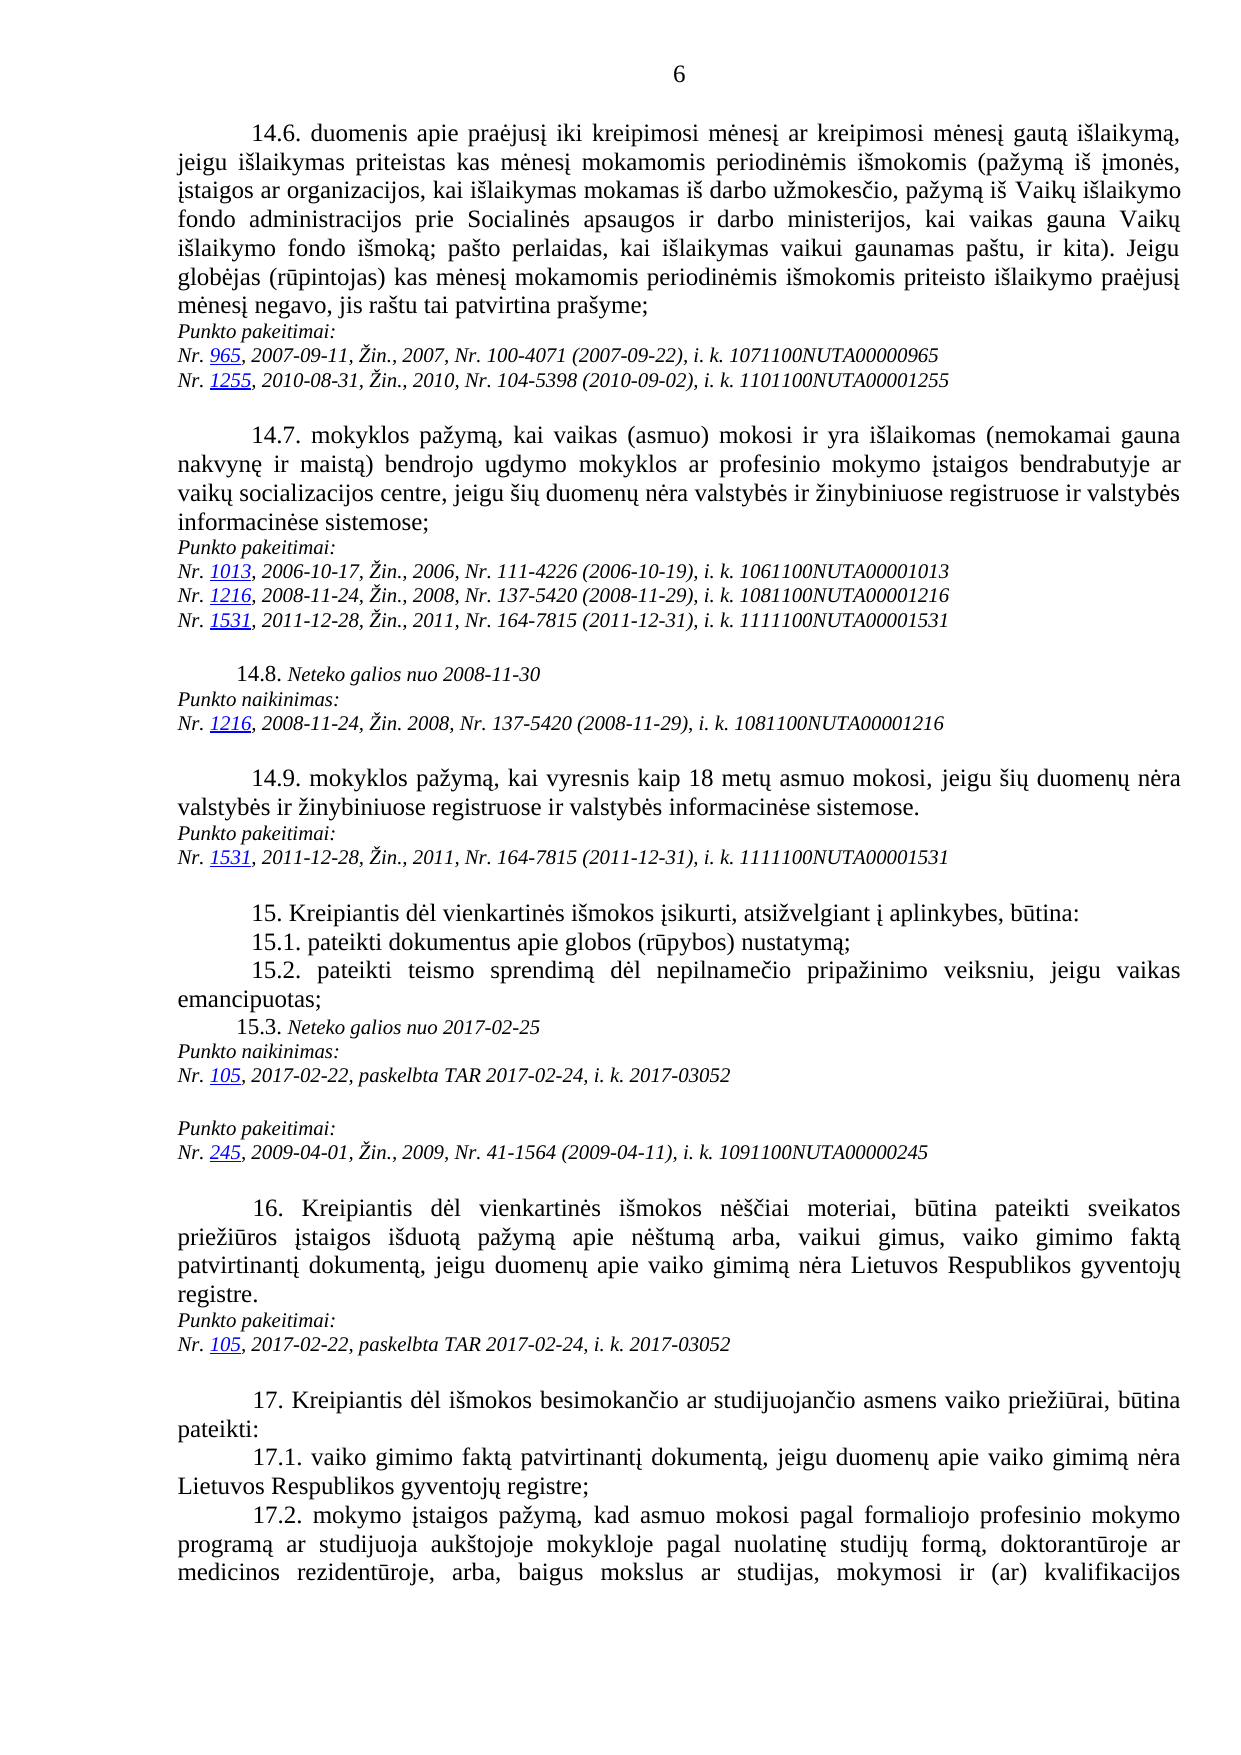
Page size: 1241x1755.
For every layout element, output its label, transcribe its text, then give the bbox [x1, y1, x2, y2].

text Nr. 1531, 2011-12-28, Žin., 2011, Nr. 164-7815 (2011-12-31), i. k. 1111100NUTA00001531 [177, 607, 1181, 632]
text Nr. 1013, 2006-10-17, Žin., 2006, Nr. 111-4226 (2006-10-19), i. k. 1061100NUTA00001013 [177, 559, 1181, 583]
text 15.1. pateikti dokumentus apie globos (rūpybos) nustatymą; [177, 927, 1181, 955]
text 17.2. mokymo įstaigos pažymą, kad asmuo mokosi pagal formaliojo profesinio mokymo programą ar studijuoja aukštojoje mokykloje pagal nuolatinę studijų formą, doktorantūroje ar medicinos rezidentūroje, arba, baigus mokslus ar studijas, mokymosi ir (ar) kvalifikacijos [177, 1500, 1181, 1586]
text Nr. 105, 2017-02-22, paskelbta TAR 2017-02-24, i. k. 2017-03052 [177, 1332, 1181, 1356]
text 15.3. Neteko galios nuo 2017-02-25 [177, 1013, 1181, 1039]
text Nr. 105, 2017-02-22, paskelbta TAR 2017-02-24, i. k. 2017-03052 [177, 1063, 1181, 1087]
text Punkto pakeitimai: [177, 1116, 1181, 1140]
text Punkto naikinimas: [177, 1039, 1181, 1063]
text Punkto pakeitimai: [177, 535, 1181, 559]
text Nr. 1255, 2010-08-31, Žin., 2010, Nr. 104-5398 (2010-09-02), i. k. 1101100NUTA00001255 [177, 367, 1181, 392]
text 14.6. duomenis apie praėjusį iki kreipimosi mėnesį ar kreipimosi mėnesį gautą išlaikymą, jeigu išlaikymas priteistas kas mėnesį mokamomis periodinėmis išmokomis (pažymą iš įmonės, įstaigos ar organizacijos, kai išlaikymas mokamas iš darbo užmokesčio, pažymą iš Vaikų išlaikymo fondo administracijos prie Socialinės apsaugos ir darbo ministerijos, kai vaikas gauna Vaikų išlaikymo fondo išmoką; pašto perlaidas, kai išlaikymas vaikui gaunamas paštu, ir kita). Jeigu globėjas (rūpintojas) kas mėnesį mokamomis periodinėmis išmokomis priteisto išlaikymo praėjusį mėnesį negavo, jis raštu tai patvirtina prašyme; [177, 118, 1181, 319]
text Nr. 1531, 2011-12-28, Žin., 2011, Nr. 164-7815 (2011-12-31), i. k. 1111100NUTA00001531 [177, 845, 1181, 869]
text Punkto naikinimas: [177, 687, 1181, 711]
text Nr. 1216, 2008-11-24, Žin. 2008, Nr. 137-5420 (2008-11-29), i. k. 1081100NUTA00001216 [177, 711, 1181, 735]
text 14.7. mokyklos pažymą, kai vaikas (asmuo) mokosi ir yra išlaikomas (nemokamai gauna nakvynę ir maistą) bendrojo ugdymo mokyklos ar profesinio mokymo įstaigos bendrabutyje ar vaikų socializacijos centre, jeigu šių duomenų nėra valstybės ir žinybiniuose registruose ir valstybės informacinėse sistemose; [177, 420, 1181, 535]
text Nr. 965, 2007-09-11, Žin., 2007, Nr. 100-4071 (2007-09-22), i. k. 1071100NUTA00000965 [177, 343, 1181, 367]
text 17.1. vaiko gimimo faktą patvirtinantį dokumentą, jeigu duomenų apie vaiko gimimą nėra Lietuvos Respublikos gyventojų registre; [177, 1442, 1181, 1500]
text Punkto pakeitimai: [177, 821, 1181, 845]
text 15. Kreipiantis dėl vienkartinės išmokos įsikurti, atsižvelgiant į aplinkybes, būtina: [177, 898, 1181, 927]
text Nr. 245, 2009-04-01, Žin., 2009, Nr. 41-1564 (2009-04-11), i. k. 1091100NUTA00000245 [177, 1140, 1181, 1164]
text Punkto pakeitimai: [177, 319, 1181, 343]
text 14.9. mokyklos pažymą, kai vyresnis kaip 18 metų asmuo mokosi, jeigu šių duomenų nėra valstybės ir žinybiniuose registruose ir valstybės informacinėse sistemose. [177, 763, 1181, 821]
text 14.8. Neteko galios nuo 2008-11-30 [177, 660, 1181, 687]
text 17. Kreipiantis dėl išmokos besimokančio ar studijuojančio asmens vaiko priežiūrai, būtina pateikti: [177, 1385, 1181, 1442]
text Nr. 1216, 2008-11-24, Žin., 2008, Nr. 137-5420 (2008-11-29), i. k. 1081100NUTA00001216 [177, 583, 1181, 607]
text 15.2. pateikti teismo sprendimą dėl nepilnamečio pripažinimo veiksniu, jeigu vaikas emancipuotas; [177, 955, 1181, 1013]
text Punkto pakeitimai: [177, 1308, 1181, 1332]
text 16. Kreipiantis dėl vienkartinės išmokos nėščiai moteriai, būtina pateikti sveikatos priežiūros įstaigos išduotą pažymą apie nėštumą arba, vaikui gimus, vaiko gimimo faktą patvirtinantį dokumentą, jeigu duomenų apie vaiko gimimą nėra Lietuvos Respublikos gyventojų registre. [177, 1193, 1181, 1308]
